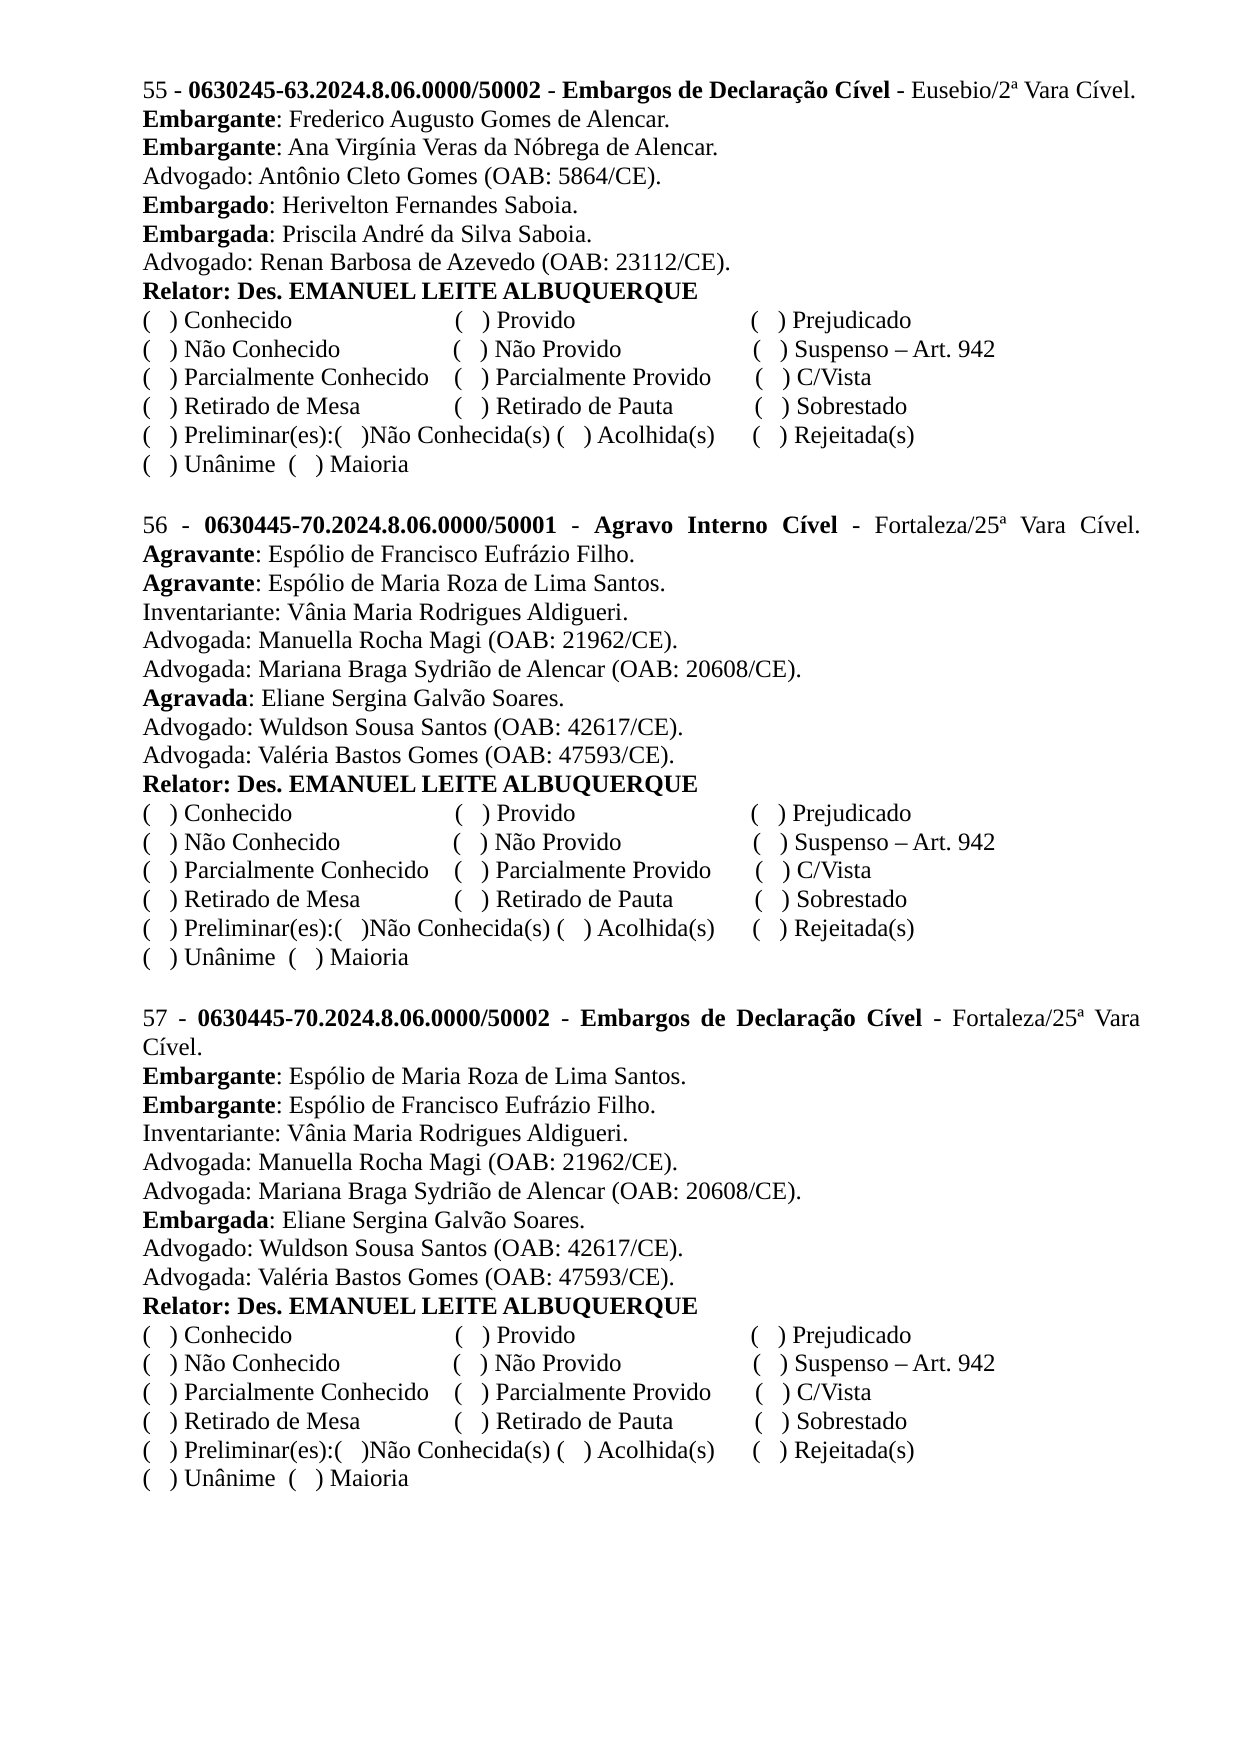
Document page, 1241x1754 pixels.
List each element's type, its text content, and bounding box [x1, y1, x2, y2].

text Embargante: Ana Virgínia Veras da Nóbrega de Alencar. [142, 132, 1141, 161]
text Embargado: Herivelton Fernandes Saboia. [142, 190, 1141, 219]
text ( ) Parcialmente Conhecido ( ) Parcialmente Provido ( ) C/Vista [142, 362, 1158, 391]
text Inventariante: Vânia Maria Rodrigues Aldigueri. [142, 1118, 1141, 1147]
text ( ) Não Conhecido ( ) Não Provido ( ) Suspenso – Art. 942 [142, 1348, 1158, 1377]
text ( ) Unânime ( ) Maioria [142, 1463, 1141, 1492]
text Inventariante: Vânia Maria Rodrigues Aldigueri. [142, 597, 1141, 626]
text ( ) Retirado de Mesa ( ) Retirado de Pauta ( ) Sobrestado [142, 1406, 1158, 1435]
text Advogada: Manuella Rocha Magi (OAB: 21962/CE). [142, 1147, 1141, 1176]
text 56 - 0630445-70.2024.8.06.0000/50001 - Agravo Interno Cível - Fortaleza/25ª Vara Cível. Agravante: Espólio de Francisco Eufrázio Filho. [142, 511, 1141, 568]
text Embargada: Priscila André da Silva Saboia. [142, 219, 1141, 247]
text ( ) Parcialmente Conhecido ( ) Parcialmente Provido ( ) C/Vista [142, 856, 1158, 884]
text ( ) Unânime ( ) Maioria [142, 942, 1141, 971]
text Embargante: Espólio de Francisco Eufrázio Filho. [142, 1090, 1141, 1118]
text Agravante: Espólio de Maria Roza de Lima Santos. [142, 568, 1141, 597]
text Embargante: Espólio de Maria Roza de Lima Santos. [142, 1061, 1141, 1090]
text Advogada: Valéria Bastos Gomes (OAB: 47593/CE). [142, 1262, 1141, 1291]
text ( ) Não Conhecido ( ) Não Provido ( ) Suspenso – Art. 942 [142, 334, 1158, 362]
text ( ) Unânime ( ) Maioria [142, 449, 1141, 477]
text 57 - 0630445-70.2024.8.06.0000/50002 - Embargos de Declaração Cível - Fortaleza/25ª Vara Cível. [142, 1003, 1141, 1061]
text Advogado: Wuldson Sousa Santos (OAB: 42617/CE). [142, 712, 1141, 741]
text Embargante: Frederico Augusto Gomes de Alencar. [142, 104, 1141, 132]
text ( ) Preliminar(es):( )Não Conhecida(s) ( ) Acolhida(s) ( ) Rejeitada(s) [142, 1435, 1158, 1463]
text ( ) Conhecido ( ) Provido ( ) Prejudicado [142, 798, 1141, 827]
text Advogado: Antônio Cleto Gomes (OAB: 5864/CE). [142, 161, 1141, 190]
text Advogada: Mariana Braga Sydrião de Alencar (OAB: 20608/CE). [142, 654, 1141, 683]
text Relator: Des. EMANUEL LEITE ALBUQUERQUE [142, 769, 1141, 798]
text Advogada: Valéria Bastos Gomes (OAB: 47593/CE). [142, 741, 1141, 769]
text Relator: Des. EMANUEL LEITE ALBUQUERQUE [142, 1291, 1141, 1320]
text ( ) Preliminar(es):( )Não Conhecida(s) ( ) Acolhida(s) ( ) Rejeitada(s) [142, 420, 1158, 449]
text ( ) Preliminar(es):( )Não Conhecida(s) ( ) Acolhida(s) ( ) Rejeitada(s) [142, 913, 1158, 942]
text Advogada: Mariana Braga Sydrião de Alencar (OAB: 20608/CE). [142, 1176, 1141, 1205]
text Embargada: Eliane Sergina Galvão Soares. [142, 1205, 1141, 1233]
text Agravada: Eliane Sergina Galvão Soares. [142, 683, 1141, 712]
text Advogada: Manuella Rocha Magi (OAB: 21962/CE). [142, 626, 1141, 654]
text Advogado: Renan Barbosa de Azevedo (OAB: 23112/CE). [142, 247, 1141, 276]
text ( ) Parcialmente Conhecido ( ) Parcialmente Provido ( ) C/Vista [142, 1377, 1158, 1406]
text ( ) Conhecido ( ) Provido ( ) Prejudicado [142, 305, 1141, 334]
text 55 - 0630245-63.2024.8.06.0000/50002 - Embargos de Declaração Cível - Eusebio/2ª Vara Cível. [142, 75, 1141, 104]
text ( ) Não Conhecido ( ) Não Provido ( ) Suspenso – Art. 942 [142, 827, 1158, 856]
text ( ) Retirado de Mesa ( ) Retirado de Pauta ( ) Sobrestado [142, 884, 1158, 913]
text Advogado: Wuldson Sousa Santos (OAB: 42617/CE). [142, 1233, 1141, 1262]
text Relator: Des. EMANUEL LEITE ALBUQUERQUE [142, 276, 1141, 305]
text ( ) Retirado de Mesa ( ) Retirado de Pauta ( ) Sobrestado [142, 391, 1158, 420]
text ( ) Conhecido ( ) Provido ( ) Prejudicado [142, 1320, 1141, 1348]
